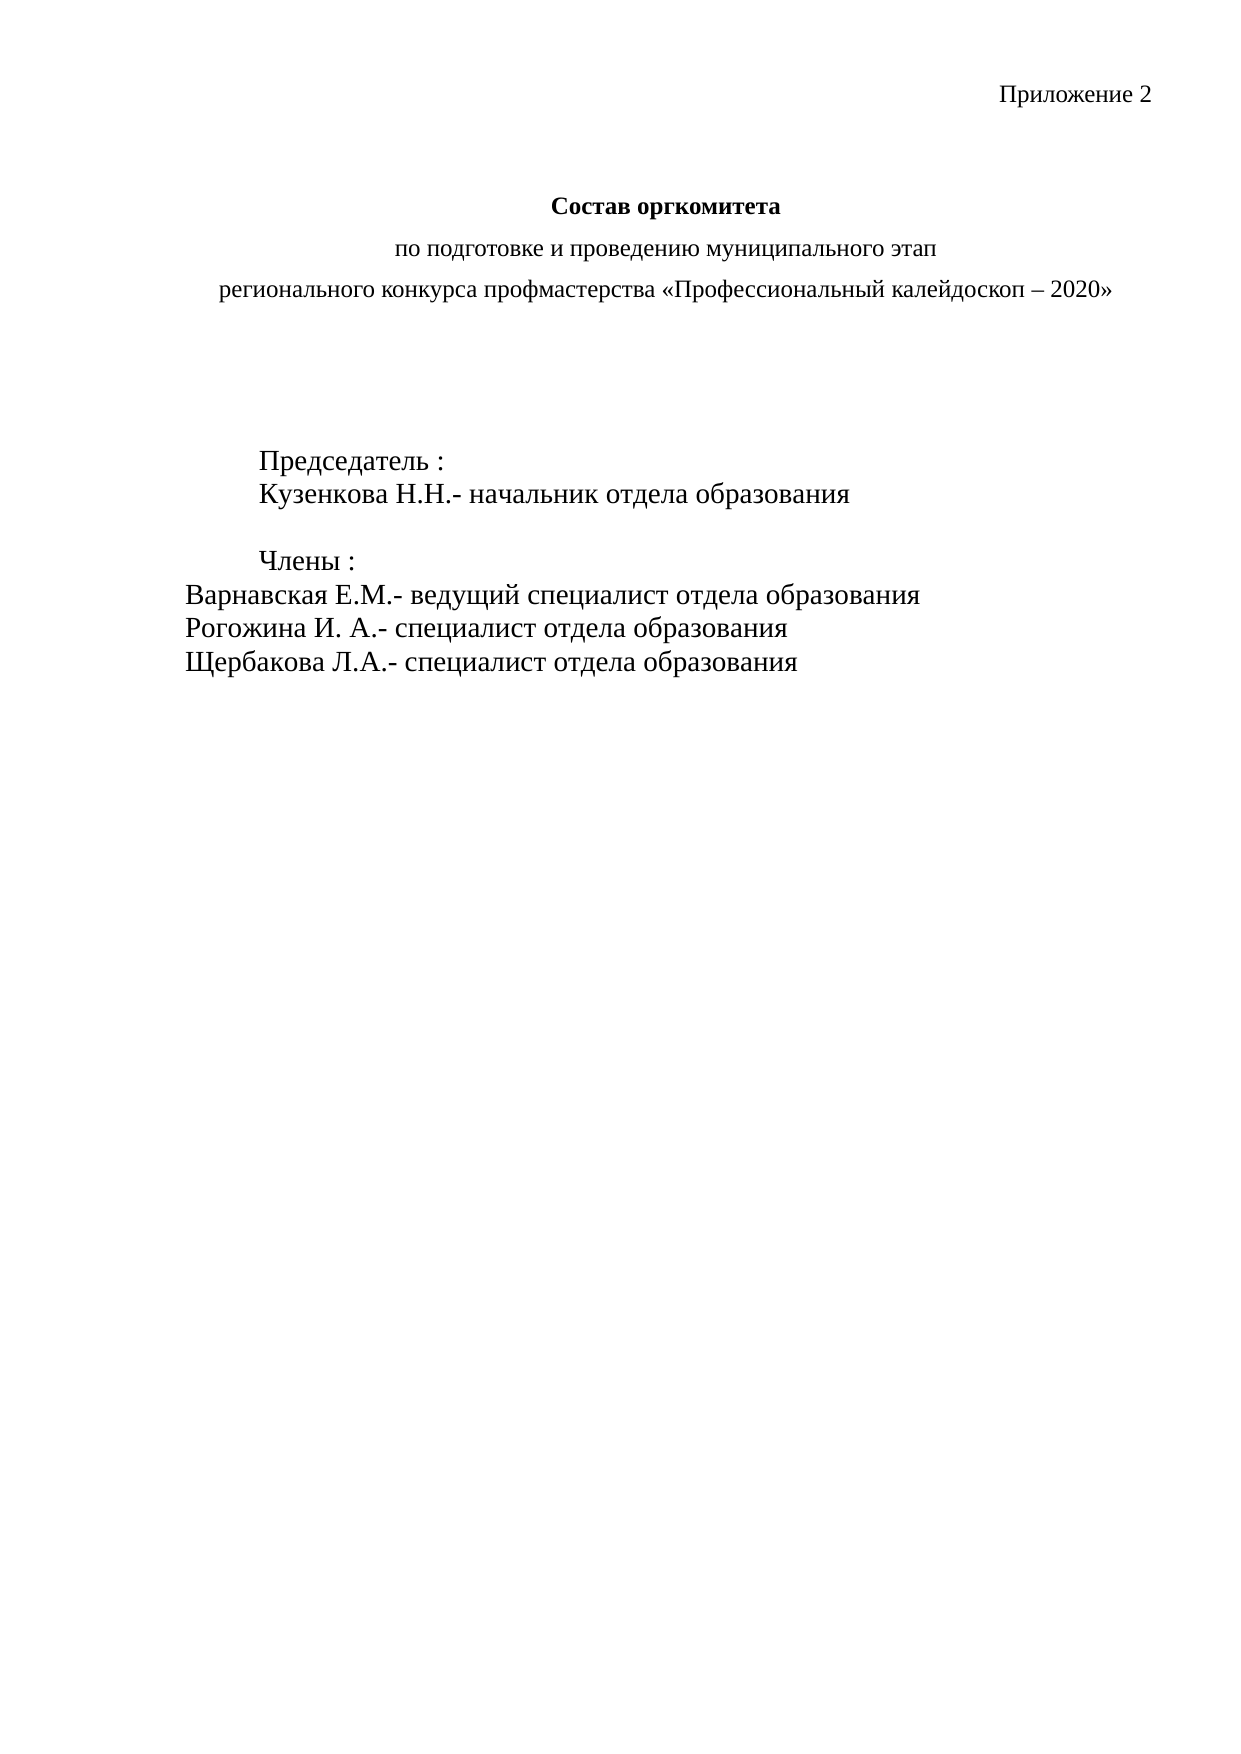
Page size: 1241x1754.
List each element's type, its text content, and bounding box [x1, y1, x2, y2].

text Состав оргкомитета [180, 191, 1152, 220]
table_header [481, 356, 1138, 385]
text Приложение 2 [180, 75, 1152, 109]
table_cell [182, 850, 481, 879]
table_cell [182, 936, 481, 965]
table_cell [182, 735, 481, 764]
text регионального конкурса профмастерства «Профессиональный калейдоскоп – 2020» [180, 274, 1152, 303]
table_cell [182, 821, 481, 850]
table_header [182, 356, 481, 385]
table_cell [481, 793, 1138, 821]
table_cell Председатель : Кузенкова Н.Н.- начальник отдела образования Члены : Варнавская Е.М.- ведущий специалист отдела образования Рогожина И. А.- специалист отдела образования Щербакова Л.А.- специалист отдела образования [185, 443, 1138, 706]
table_cell [481, 385, 1138, 414]
table_cell [481, 908, 1138, 936]
table_cell [481, 821, 1138, 850]
table_cell [182, 879, 481, 907]
table_cell [481, 764, 1138, 792]
table_header [185, 414, 1138, 443]
table_cell [481, 850, 1138, 879]
table_cell [182, 764, 481, 792]
table_cell [182, 793, 481, 821]
table_cell [481, 879, 1138, 907]
table_cell [481, 735, 1138, 764]
table_cell [182, 385, 481, 414]
table_cell [182, 908, 481, 936]
table_cell [481, 936, 1138, 965]
table_cell [182, 414, 1138, 735]
text по подготовке и проведению муниципального этап [180, 233, 1152, 261]
